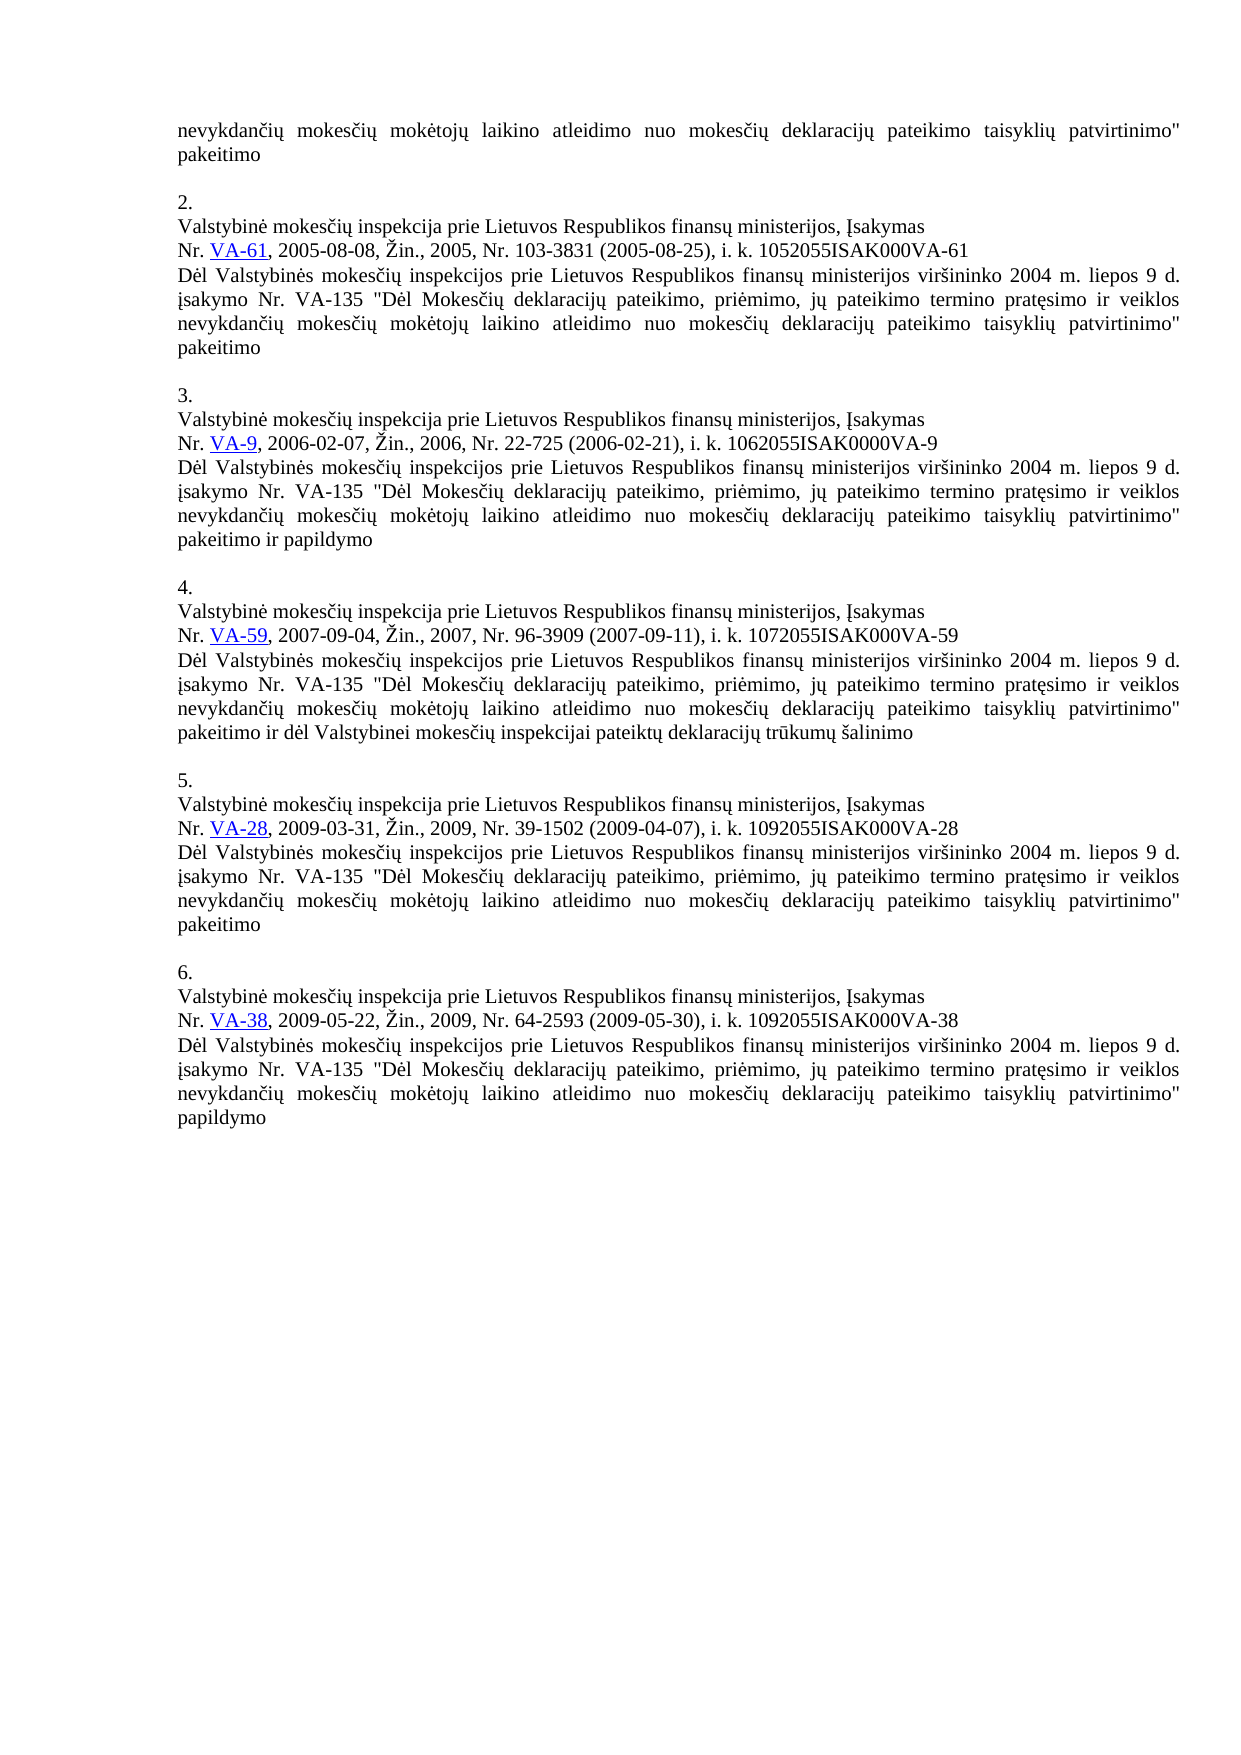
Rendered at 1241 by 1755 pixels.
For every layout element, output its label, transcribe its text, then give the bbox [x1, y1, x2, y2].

text Dėl Valstybinės mokesčių inspekcijos prie Lietuvos Respublikos finansų ministerijos viršininko 2004 m. liepos 9 d. įsakymo Nr. VA-135 "Dėl Mokesčių deklaracijų pateikimo, priėmimo, jų pateikimo termino pratęsimo ir veiklos nevykdančių mokesčių mokėtojų laikino atleidimo nuo mokesčių deklaracijų pateikimo taisyklių patvirtinimo" pakeitimo [177, 262, 1181, 359]
text Dėl Valstybinės mokesčių inspekcijos prie Lietuvos Respublikos finansų ministerijos viršininko 2004 m. liepos 9 d. įsakymo Nr. VA-135 "Dėl Mokesčių deklaracijų pateikimo, priėmimo, jų pateikimo termino pratęsimo ir veiklos nevykdančių mokesčių mokėtojų laikino atleidimo nuo mokesčių deklaracijų pateikimo taisyklių patvirtinimo" papildymo [177, 1032, 1181, 1129]
text Nr. VA-9, 2006-02-07, Žin., 2006, Nr. 22-725 (2006-02-21), i. k. 1062055ISAK0000VA-9 [177, 431, 1181, 455]
text 4. [177, 575, 1181, 599]
text 5. [177, 768, 1181, 792]
text Dėl Valstybinės mokesčių inspekcijos prie Lietuvos Respublikos finansų ministerijos viršininko 2004 m. liepos 9 d. įsakymo Nr. VA-135 "Dėl Mokesčių deklaracijų pateikimo, priėmimo, jų pateikimo termino pratęsimo ir veiklos nevykdančių mokesčių mokėtojų laikino atleidimo nuo mokesčių deklaracijų pateikimo taisyklių patvirtinimo" pakeitimo [177, 840, 1181, 936]
text Dėl Valstybinės mokesčių inspekcijos prie Lietuvos Respublikos finansų ministerijos viršininko 2004 m. liepos 9 d. įsakymo Nr. VA-135 "Dėl Mokesčių deklaracijų pateikimo, priėmimo, jų pateikimo termino pratęsimo ir veiklos nevykdančių mokesčių mokėtojų laikino atleidimo nuo mokesčių deklaracijų pateikimo taisyklių patvirtinimo" pakeitimo ir dėl Valstybinei mokesčių inspekcijai pateiktų deklaracijų trūkumų šalinimo [177, 647, 1181, 744]
text Nr. VA-59, 2007-09-04, Žin., 2007, Nr. 96-3909 (2007-09-11), i. k. 1072055ISAK000VA-59 [177, 623, 1181, 647]
text Valstybinė mokesčių inspekcija prie Lietuvos Respublikos finansų ministerijos, Įsakymas [177, 984, 1181, 1008]
text 2. [177, 190, 1181, 214]
text Valstybinė mokesčių inspekcija prie Lietuvos Respublikos finansų ministerijos, Įsakymas [177, 407, 1181, 431]
text Nr. VA-28, 2009-03-31, Žin., 2009, Nr. 39-1502 (2009-04-07), i. k. 1092055ISAK000VA-28 [177, 816, 1181, 840]
text 6. [177, 960, 1181, 984]
text Valstybinė mokesčių inspekcija prie Lietuvos Respublikos finansų ministerijos, Įsakymas [177, 214, 1181, 238]
text Valstybinė mokesčių inspekcija prie Lietuvos Respublikos finansų ministerijos, Įsakymas [177, 792, 1181, 816]
text 3. [177, 383, 1181, 407]
text Valstybinė mokesčių inspekcija prie Lietuvos Respublikos finansų ministerijos, Įsakymas [177, 599, 1181, 623]
text Nr. VA-38, 2009-05-22, Žin., 2009, Nr. 64-2593 (2009-05-30), i. k. 1092055ISAK000VA-38 [177, 1008, 1181, 1032]
text Nr. VA-61, 2005-08-08, Žin., 2005, Nr. 103-3831 (2005-08-25), i. k. 1052055ISAK000VA-61 [177, 238, 1181, 262]
text nevykdančių mokesčių mokėtojų laikino atleidimo nuo mokesčių deklaracijų pateikimo taisyklių patvirtinimo" pakeitimo [177, 118, 1181, 166]
text Dėl Valstybinės mokesčių inspekcijos prie Lietuvos Respublikos finansų ministerijos viršininko 2004 m. liepos 9 d. įsakymo Nr. VA-135 "Dėl Mokesčių deklaracijų pateikimo, priėmimo, jų pateikimo termino pratęsimo ir veiklos nevykdančių mokesčių mokėtojų laikino atleidimo nuo mokesčių deklaracijų pateikimo taisyklių patvirtinimo" pakeitimo ir papildymo [177, 455, 1181, 551]
